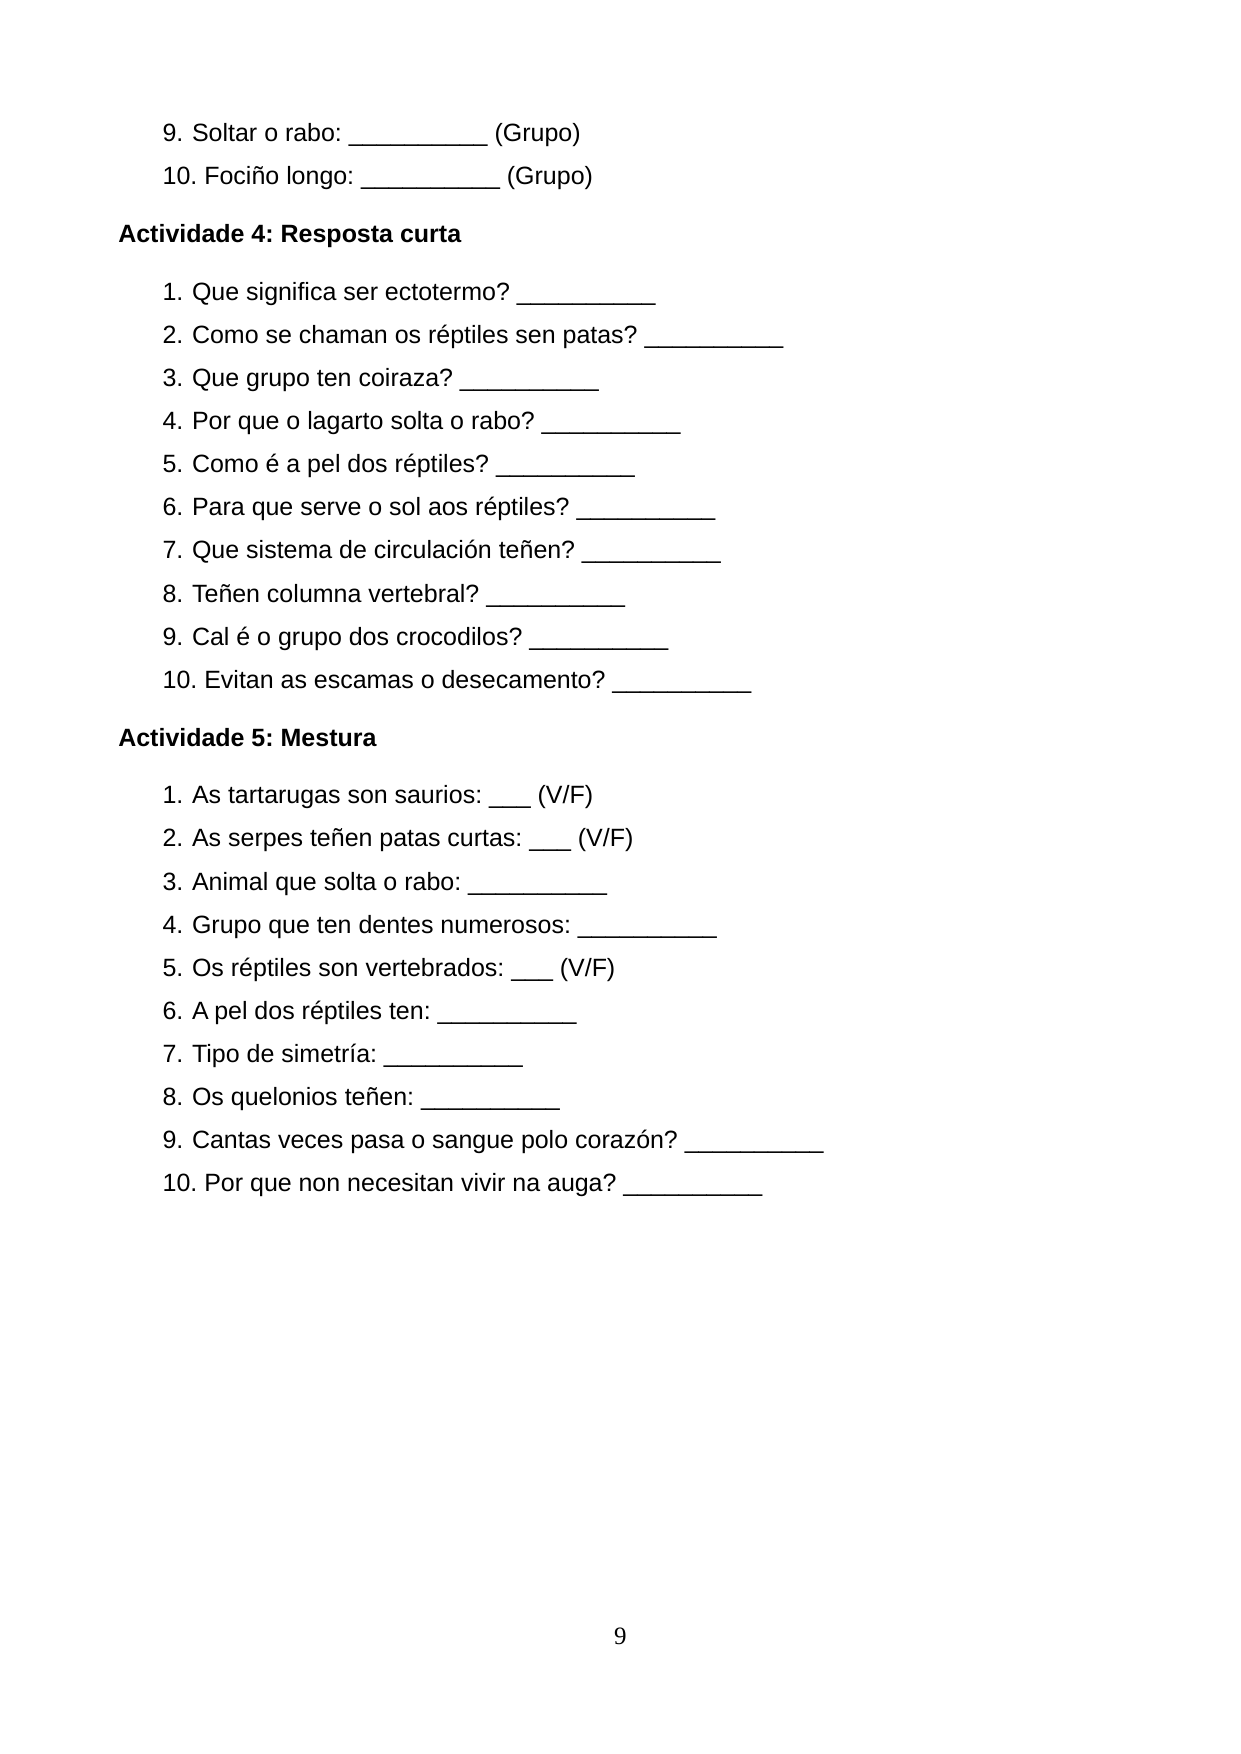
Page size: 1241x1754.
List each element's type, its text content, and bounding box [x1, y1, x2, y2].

list Soltar o rabo: __________ (Grupo) [162, 118, 1122, 147]
list Teñen columna vertebral? __________ [162, 578, 1122, 607]
list Que significa ser ectotermo? __________ [162, 277, 1122, 305]
list Para que serve o sol aos réptiles? __________ [162, 492, 1122, 521]
list As serpes teñen patas curtas: ___ (V/F) [162, 823, 1122, 852]
list Como se chaman os réptiles sen patas? __________ [162, 320, 1122, 348]
text Actividade 4: Resposta curta [118, 219, 1122, 248]
list Cal é o grupo dos crocodilos? __________ [162, 622, 1122, 650]
list A pel dos réptiles ten: __________ [162, 996, 1122, 1024]
list Os quelonios teñen: __________ [162, 1082, 1122, 1111]
list Que grupo ten coiraza? __________ [162, 363, 1122, 392]
list Animal que solta o rabo: __________ [162, 866, 1122, 895]
text Actividade 5: Mestura [118, 722, 1122, 751]
text 10. Evitan as escamas o desecamento? __________ [162, 665, 1122, 693]
list Tipo de simetría: __________ [162, 1039, 1122, 1068]
text 10. Fociño longo: __________ (Grupo) [162, 161, 1122, 190]
text 10. Por que non necesitan vivir na auga? __________ [162, 1168, 1122, 1197]
list Os réptiles son vertebrados: ___ (V/F) [162, 953, 1122, 981]
list Cantas veces pasa o sangue polo corazón? __________ [162, 1125, 1122, 1154]
list Por que o lagarto solta o rabo? __________ [162, 406, 1122, 435]
list Como é a pel dos réptiles? __________ [162, 449, 1122, 478]
list Que sistema de circulación teñen? __________ [162, 535, 1122, 564]
list As tartarugas son saurios: ___ (V/F) [162, 780, 1122, 809]
list Grupo que ten dentes numerosos: __________ [162, 909, 1122, 938]
